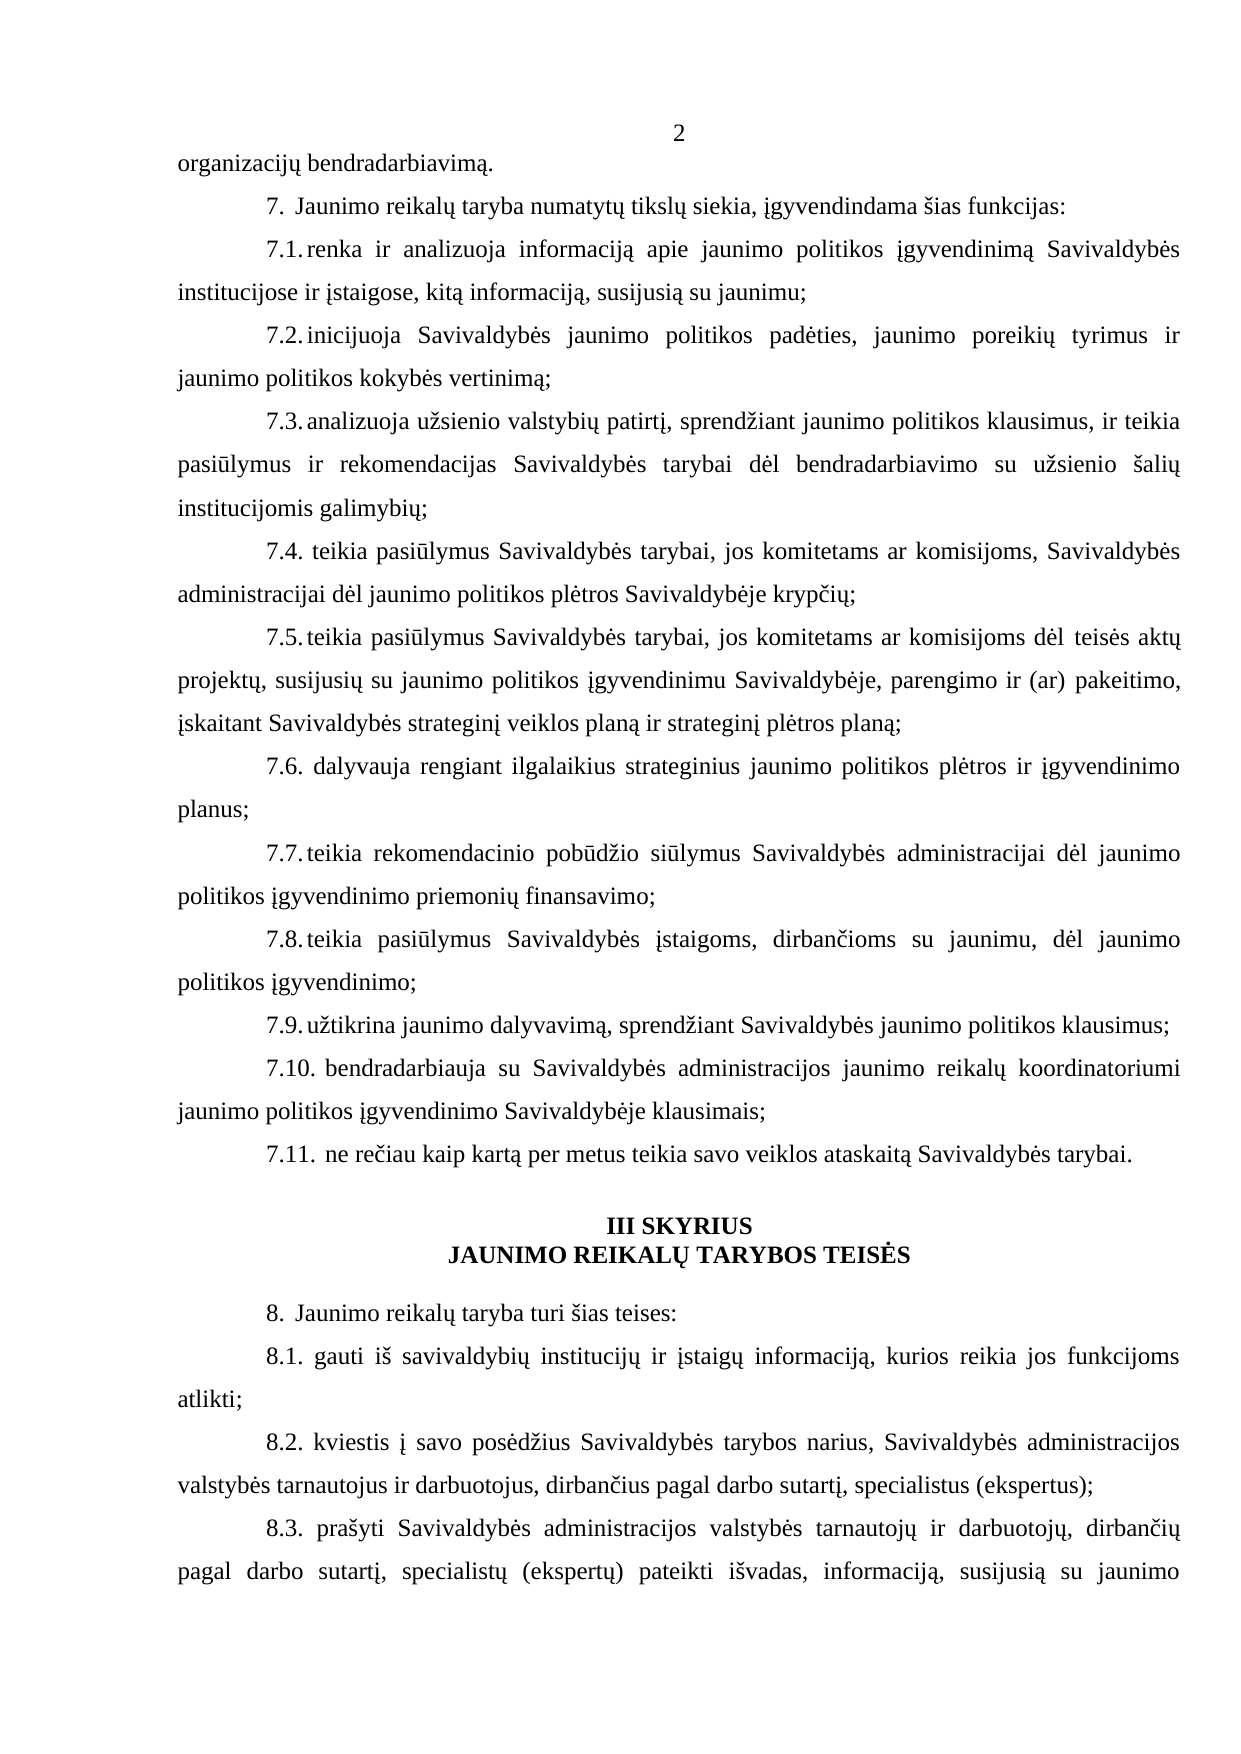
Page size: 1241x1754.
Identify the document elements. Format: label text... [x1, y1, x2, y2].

text 8.1. gauti iš savivaldybių institucijų ir įstaigų informaciją, kurios reikia jos funkcijoms atlikti; [177, 1341, 1181, 1413]
text 8.2. kviestis į savo posėdžius Savivaldybės tarybos narius, Savivaldybės administracijos valstybės tarnautojus ir darbuotojus, dirbančius pagal darbo sutartį, specialistus (ekspertus); [177, 1427, 1181, 1499]
text 7.5. teikia pasiūlymus Savivaldybės tarybai, jos komitetams ar komisijoms dėl teisės aktų projektų, susijusių su jaunimo politikos įgyvendinimu Savivaldybėje, parengimo ir (ar) pakeitimo, įskaitant Savivaldybės strateginį veiklos planą ir strateginį plėtros planą; [177, 622, 1181, 737]
text 7.11. ne rečiau kaip kartą per metus teikia savo veiklos ataskaitą Savivaldybės tarybai. [177, 1139, 1181, 1168]
text 7.8. teikia pasiūlymus Savivaldybės įstaigoms, dirbančioms su jaunimu, dėl jaunimo politikos įgyvendinimo; [177, 924, 1181, 996]
text 7.1. renka ir analizuoja informaciją apie jaunimo politikos įgyvendinimą Savivaldybės institucijose ir įstaigose, kitą informaciją, susijusią su jaunimu; [177, 234, 1181, 306]
text 7.7. teikia rekomendacinio pobūdžio siūlymus Savivaldybės administracijai dėl jaunimo politikos įgyvendinimo priemonių finansavimo; [177, 838, 1181, 909]
text organizacijų bendradarbiavimą. [177, 148, 1181, 176]
text 8. Jaunimo reikalų taryba turi šias teises: [177, 1298, 1181, 1326]
text III SKYRIUS [177, 1211, 1181, 1240]
text 7.2. inicijuoja Savivaldybės jaunimo politikos padėties, jaunimo poreikių tyrimus ir jaunimo politikos kokybės vertinimą; [177, 320, 1181, 392]
text 7.3. analizuoja užsienio valstybių patirtį, sprendžiant jaunimo politikos klausimus, ir teikia pasiūlymus ir rekomendacijas Savivaldybės tarybai dėl bendradarbiavimo su užsienio šalių institucijomis galimybių; [177, 406, 1181, 521]
text JAUNIMO REIKALŲ TARYBOS TEISĖS [177, 1240, 1181, 1269]
text 8.3. prašyti Savivaldybės administracijos valstybės tarnautojų ir darbuotojų, dirbančių pagal darbo sutartį, specialistų (ekspertų) pateikti išvadas, informaciją, susijusią su jaunimo [177, 1513, 1181, 1585]
text 7. Jaunimo reikalų taryba numatytų tikslų siekia, įgyvendindama šias funkcijas: [177, 191, 1181, 219]
text 7.4. teikia pasiūlymus Savivaldybės tarybai, jos komitetams ar komisijoms, Savivaldybės administracijai dėl jaunimo politikos plėtros Savivaldybėje krypčių; [177, 536, 1181, 608]
text 7.6. dalyvauja rengiant ilgalaikius strateginius jaunimo politikos plėtros ir įgyvendinimo planus; [177, 751, 1181, 823]
text 7.10. bendradarbiauja su Savivaldybės administracijos jaunimo reikalų koordinatoriumi jaunimo politikos įgyvendinimo Savivaldybėje klausimais; [177, 1053, 1181, 1125]
text 7.9. užtikrina jaunimo dalyvavimą, sprendžiant Savivaldybės jaunimo politikos klausimus; [177, 1010, 1181, 1039]
